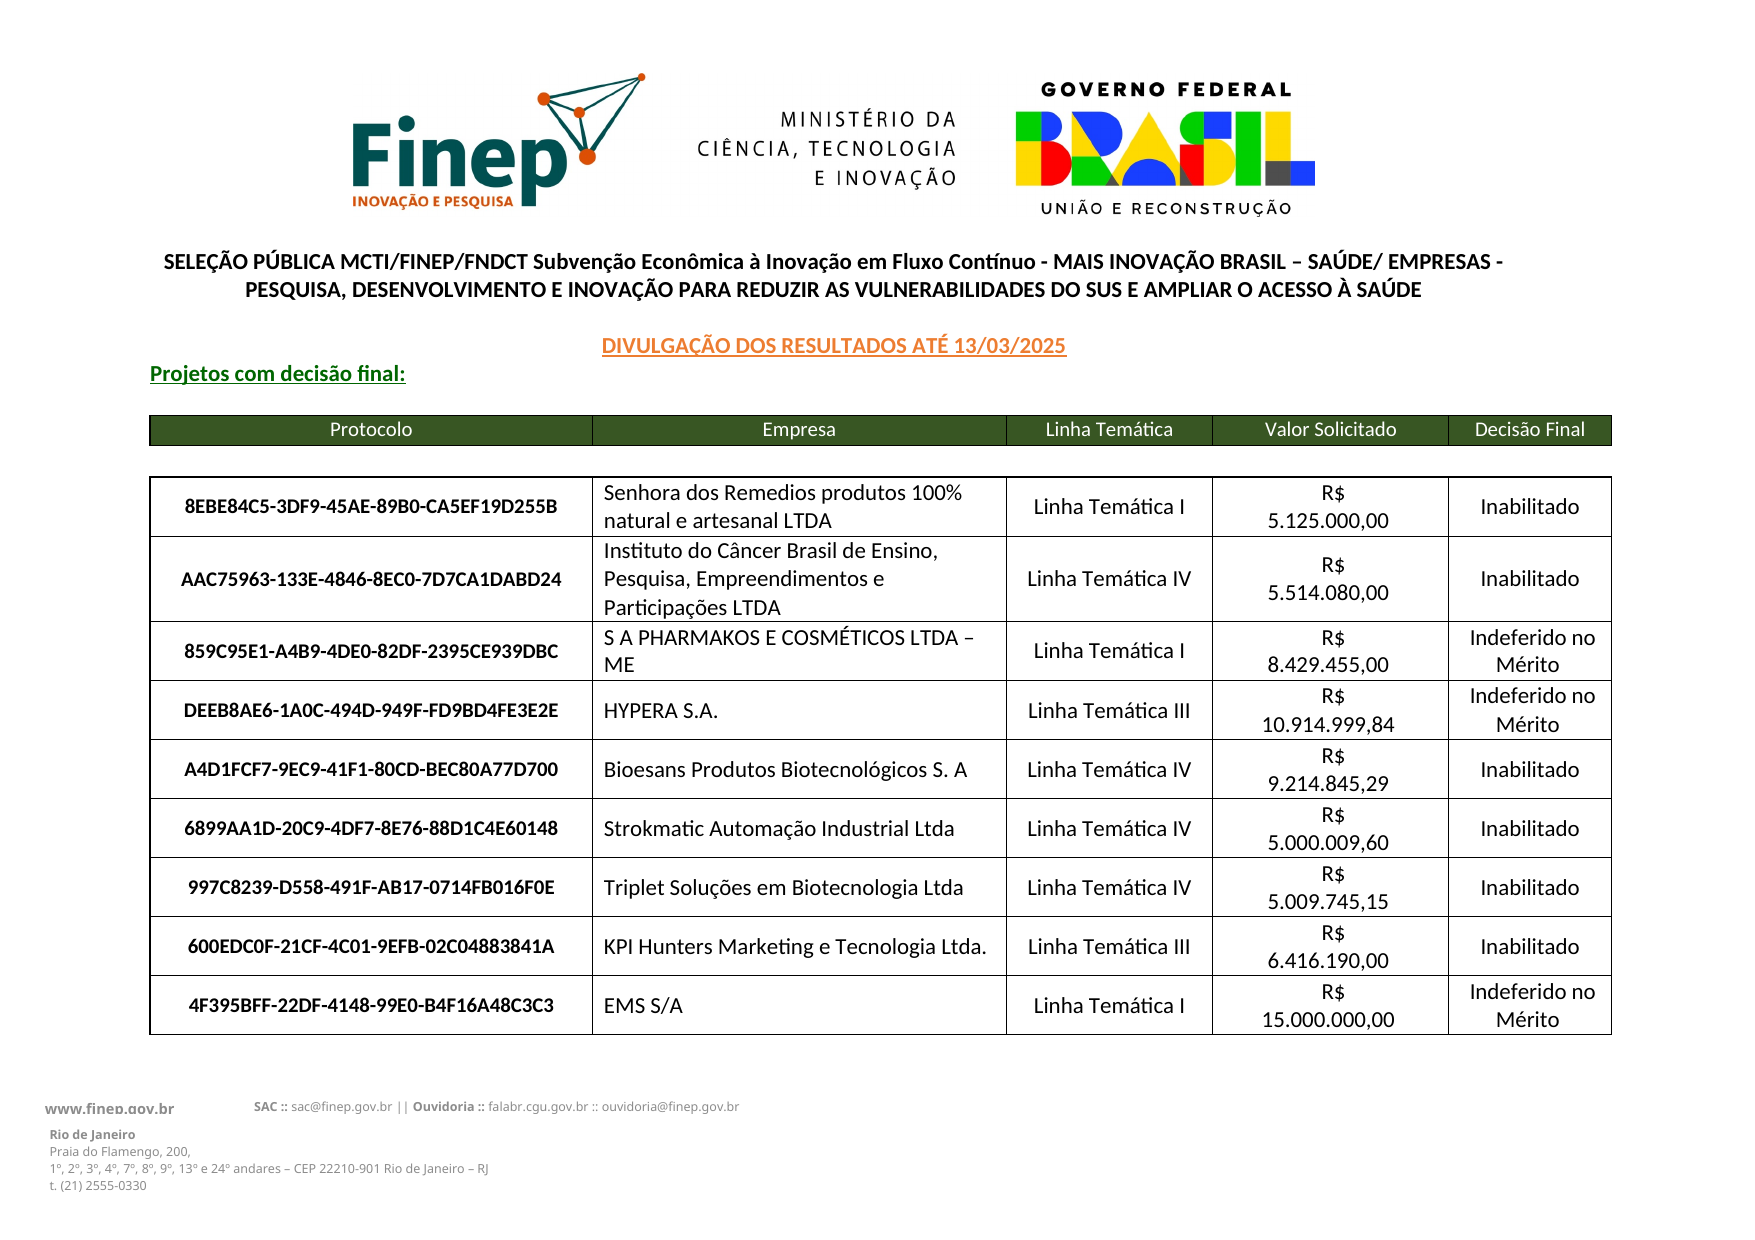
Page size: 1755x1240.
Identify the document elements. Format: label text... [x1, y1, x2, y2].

table_cell R$ 15.000.000,00 [1213, 976, 1448, 1034]
table_cell 997C8239-D558-491F-AB17-0714FB016F0E [151, 858, 592, 916]
table_cell Inabilitado [1449, 537, 1611, 621]
table_cell R$ 5.514.080,00 [1213, 537, 1448, 621]
table_cell EMS S/A [593, 976, 1006, 1034]
table_cell S A PHARMAKOS E COSMÉTICOS LTDA – ME [593, 622, 1006, 680]
table_cell Inabilitado [1449, 917, 1611, 975]
table_cell Linha Temática I [1007, 976, 1212, 1034]
table_cell Inabilitado [1449, 740, 1611, 798]
table_cell Linha Temática IV [1007, 740, 1212, 798]
table_cell Linha Temática I [1007, 478, 1212, 536]
table_cell R$ 8.429.455,00 [1213, 622, 1448, 680]
table_cell 859C95E1-A4B9-4DE0-82DF-2395CE939DBC [151, 622, 592, 680]
table_cell R$ 9.214.845,29 [1213, 740, 1448, 798]
table_cell 8EBE84C5-3DF9-45AE-89B0-CA5EF19D255B [151, 478, 592, 536]
table_cell Bioesans Produtos Biotecnológicos S. A [593, 740, 1006, 798]
table_cell Triplet Soluções em Biotecnologia Ltda [593, 858, 1006, 916]
table_cell 600EDC0F-21CF-4C01-9EFB-02C04883841A [151, 917, 592, 975]
table_cell Linha Temática IV [1007, 858, 1212, 916]
table_cell A4D1FCF7-9EC9-41F1-80CD-BEC80A77D700 [151, 740, 592, 798]
table_cell 6899AA1D-20C9-4DF7-8E76-88D1C4E60148 [151, 799, 592, 857]
table_cell AAC75963-133E-4846-8EC0-7D7CA1DABD24 [151, 537, 592, 621]
table_cell Inabilitado [1449, 478, 1611, 536]
table_cell Inabilitado [1449, 858, 1611, 916]
table_cell R$ 10.914.999,84 [1213, 681, 1448, 739]
table_cell Linha Temática IV [1007, 537, 1212, 621]
table_cell DEEB8AE6-1A0C-494D-949F-FD9BD4FE3E2E [151, 681, 592, 739]
table_cell Linha Temática III [1007, 681, 1212, 739]
table_cell HYPERA S.A. [593, 681, 1006, 739]
table_cell Strokmatic Automação Industrial Ltda [593, 799, 1006, 857]
table_cell R$ 5.000.009,60 [1213, 799, 1448, 857]
table_cell Instituto do Câncer Brasil de Ensino, Pesquisa, Empreendimentos e Participações LTDA [593, 537, 1006, 621]
table_cell R$ 6.416.190,00 [1213, 917, 1448, 975]
table_cell Senhora dos Remedios produtos 100% natural e artesanal LTDA [593, 478, 1006, 536]
table_cell Indeferido no Mérito [1449, 976, 1611, 1034]
table_cell R$ 5.125.000,00 [1213, 478, 1448, 536]
table_cell Inabilitado [1449, 799, 1611, 857]
table_cell 4F395BFF-22DF-4148-99E0-B4F16A48C3C3 [151, 976, 592, 1034]
table_cell Linha Temática III [1007, 917, 1212, 975]
table_cell R$ 5.009.745,15 [1213, 858, 1448, 916]
table_cell Indeferido no Mérito [1449, 622, 1611, 680]
table_cell Linha Temática I [1007, 622, 1212, 680]
table_cell Linha Temática IV [1007, 799, 1212, 857]
table_cell KPI Hunters Marketing e Tecnologia Ltda. [593, 917, 1006, 975]
table_cell Indeferido no Mérito [1449, 681, 1611, 739]
